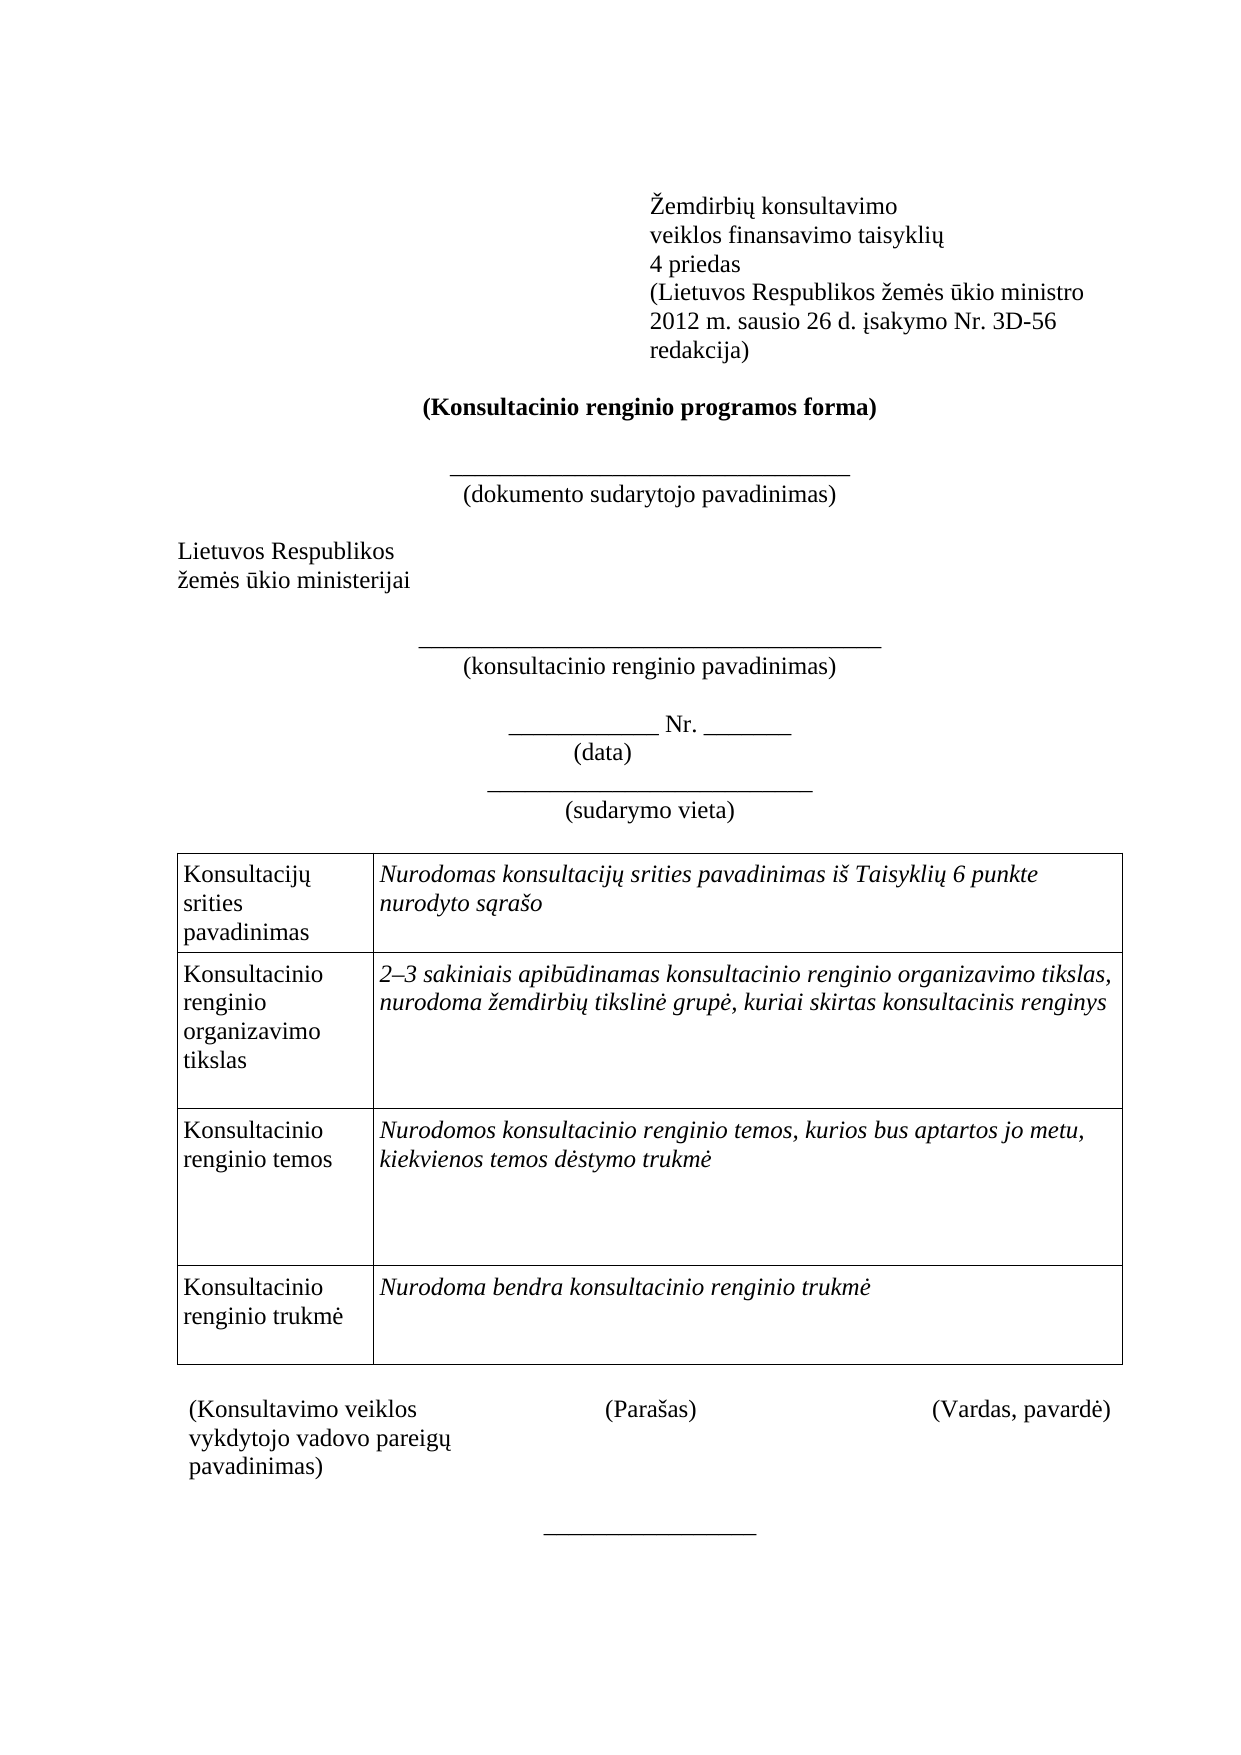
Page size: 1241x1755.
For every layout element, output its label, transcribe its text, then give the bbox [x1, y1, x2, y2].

table_cell Konsultacinio renginio temos [178, 1109, 373, 1265]
text 2012 m. sausio 26 d. įsakymo Nr. 3D-56 [649, 306, 1122, 335]
table_cell Konsultacinio renginio organizavimo tikslas [178, 953, 373, 1108]
text (konsultacinio renginio pavadinimas) [177, 651, 1122, 680]
text ____________ Nr. _______ [177, 709, 1122, 737]
text Žemdirbių konsultavimo [649, 191, 1122, 220]
text (sudarymo vieta) [177, 795, 1122, 824]
text _________________ [177, 1509, 1122, 1538]
text žemės ūkio ministerijai [177, 565, 1122, 594]
text (Lietuvos Respublikos žemės ūkio ministro [649, 277, 1122, 306]
table_cell Nurodomos konsultacinio renginio temos, kurios bus aptartos jo metu, kiekvienos temos dėstymo trukmė [374, 1109, 1122, 1265]
table_cell Nurodoma bendra konsultacinio renginio trukmė [374, 1266, 1122, 1364]
text ________________________________ [177, 450, 1122, 479]
text Lietuvos Respublikos [177, 536, 1122, 565]
text redakcija) [649, 335, 1122, 364]
text veiklos finansavimo taisyklių [649, 220, 1122, 249]
table_cell 2–3 sakiniais apibūdinamas konsultacinio renginio organizavimo tikslas, nurodoma žemdirbių tikslinė grupė, kuriai skirtas konsultacinis renginys [374, 953, 1122, 1108]
table_header (Konsultavimo veiklos vykdytojo vadovo pareigų pavadinimas) [177, 1394, 494, 1480]
text _____________________________________ [177, 622, 1122, 651]
table_header (Vardas, pavardė) [808, 1394, 1122, 1480]
text (data) [177, 737, 1028, 766]
table_header Nurodomas konsultacijų srities pavadinimas iš Taisyklių 6 punkte nurodyto sąrašo [374, 854, 1122, 952]
text 4 priedas [649, 249, 1122, 277]
table_header Konsultacijų srities pavadinimas [178, 854, 373, 952]
text (Konsultacinio renginio programos forma) [177, 392, 1122, 421]
text __________________________ [177, 766, 1122, 795]
text (dokumento sudarytojo pavadinimas) [177, 479, 1122, 507]
table_header (Parašas) [494, 1394, 808, 1480]
table_cell Konsultacinio renginio trukmė [178, 1266, 373, 1364]
